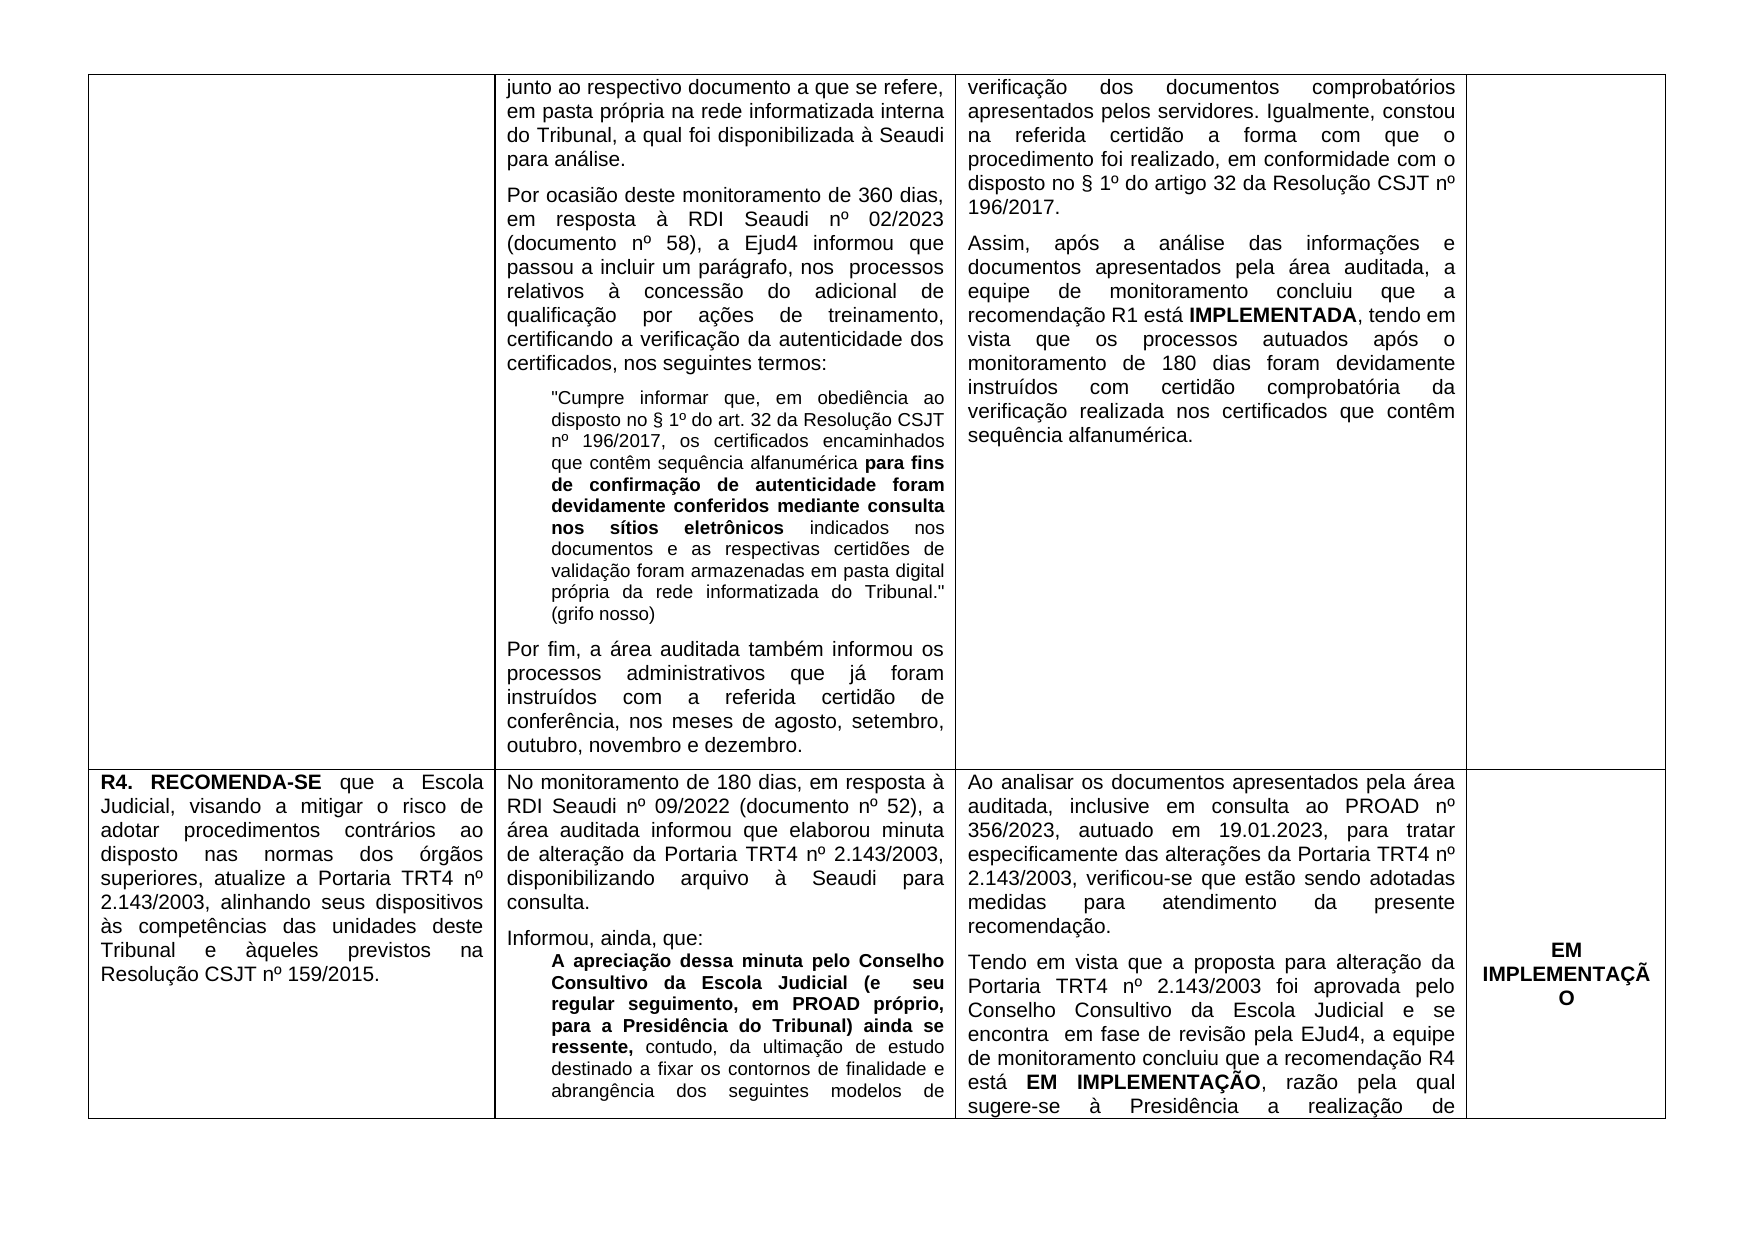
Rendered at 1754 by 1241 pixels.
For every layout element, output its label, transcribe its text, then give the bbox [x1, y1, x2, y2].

table_cell EM IMPLEMENTAÇÃO [1467, 770, 1665, 1118]
table_cell Ao analisar os documentos apresentados pela área auditada, inclusive em consulta ao PROAD nº 356/2023, autuado em 19.01.2023, para tratar especificamente das alterações da Portaria TRT4 nº 2.143/2003, verificou-se que estão sendo adotadas medidas para atendimento da presente recomendação. Tendo em vista que a proposta para alteração da Portaria TRT4 nº 2.143/2003 foi aprovada pelo Conselho Consultivo da Escola Judicial e se encontra em fase de revisão pela EJud4, a equipe de monitoramento concluiu que a recomendação R4 está EM IMPLEMENTAÇÃO, razão pela qual sugere-se à Presidência a realização de [956, 770, 1466, 1118]
table_cell [89, 75, 494, 769]
table_cell No monitoramento de 180 dias, em resposta à RDI Seaudi nº 09/2022 (documento nº 52), a área auditada informou que elaborou minuta de alteração da Portaria TRT4 nº 2.143/2003, disponibilizando arquivo à Seaudi para consulta. Informou, ainda, que: A apreciação dessa minuta pelo Conselho Consultivo da Escola Judicial (e seu regular seguimento, em PROAD próprio, para a Presidência do Tribunal) ainda se ressente, contudo, da ultimação de estudo destinado a fixar os contornos de finalidade e abrangência dos seguintes modelos de [496, 770, 955, 1118]
table_cell verificação dos documentos comprobatórios apresentados pelos servidores. Igualmente, constou na referida certidão a forma com que o procedimento foi realizado, em conformidade com o disposto no § 1º do artigo 32 da Resolução CSJT nº 196/2017. Assim, após a análise das informações e documentos apresentados pela área auditada, a equipe de monitoramento concluiu que a recomendação R1 está IMPLEMENTADA, tendo em vista que os processos autuados após o monitoramento de 180 dias foram devidamente instruídos com certidão comprobatória da verificação realizada nos certificados que contêm sequência alfanumérica. [956, 75, 1466, 769]
table_cell R4. RECOMENDA-SE que a Escola Judicial, visando a mitigar o risco de adotar procedimentos contrários ao disposto nas normas dos órgãos superiores, atualize a Portaria TRT4 nº 2.143/2003, alinhando seus dispositivos às competências das unidades deste Tribunal e àqueles previstos na Resolução CSJT nº 159/2015. [89, 770, 494, 1118]
table_cell junto ao respectivo documento a que se refere, em pasta própria na rede informatizada interna do Tribunal, a qual foi disponibilizada à Seaudi para análise. Por ocasião deste monitoramento de 360 dias, em resposta à RDI Seaudi nº 02/2023 (documento nº 58), a Ejud4 informou que passou a incluir um parágrafo, nos processos relativos à concessão do adicional de qualificação por ações de treinamento, certificando a verificação da autenticidade dos certificados, nos seguintes termos: "Cumpre informar que, em obediência ao disposto no § 1º do art. 32 da Resolução CSJT nº 196/2017, os certificados encaminhados que contêm sequência alfanumérica para fins de confirmação de autenticidade foram devidamente conferidos mediante consulta nos sítios eletrônicos indicados nos documentos e as respectivas certidões de validação foram armazenadas em pasta digital própria da rede informatizada do Tribunal." (grifo nosso) Por fim, a área auditada também informou os processos administrativos que já foram instruídos com a referida certidão de conferência, nos meses de agosto, setembro, outubro, novembro e dezembro. [496, 75, 955, 769]
table_cell [1467, 75, 1665, 769]
